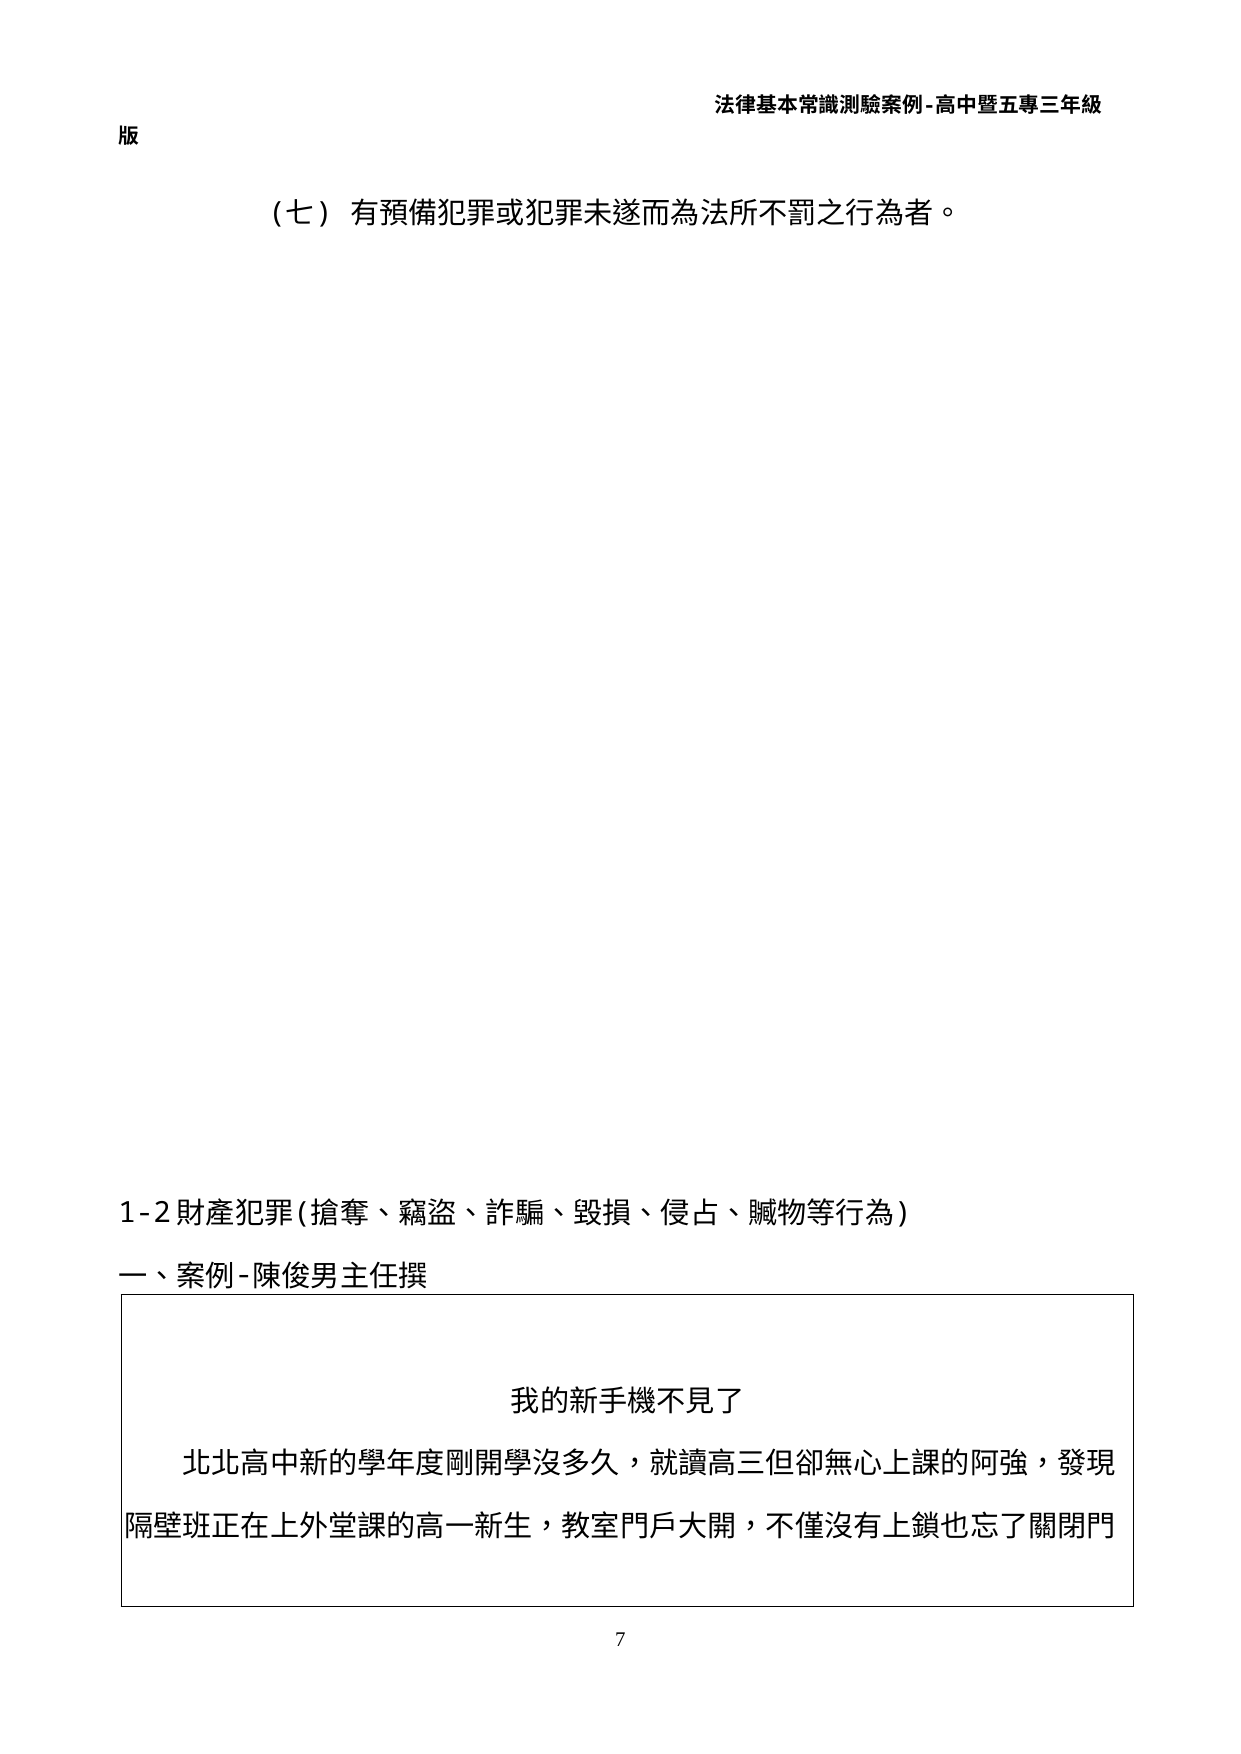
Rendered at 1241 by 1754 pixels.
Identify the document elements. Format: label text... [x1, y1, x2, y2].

text (七) 有預備犯罪或犯罪未遂而為法所不罰之行為者。 [118, 169, 1122, 232]
text 一、案例-陳俊男主任撰 [118, 1232, 1122, 1294]
text 1-2財產犯罪(搶奪、竊盜、詐騙、毀損、侵占、贓物等行為) [118, 1169, 1122, 1232]
table_header 我的新手機不見了 北北高中新的學年度剛開學沒多久，就讀高三但卻無心上課的阿強，發現隔壁班正在上外堂課的高一新生，教室門戶大開，不僅沒有上鎖也忘了關閉門 [122, 1295, 1133, 1606]
